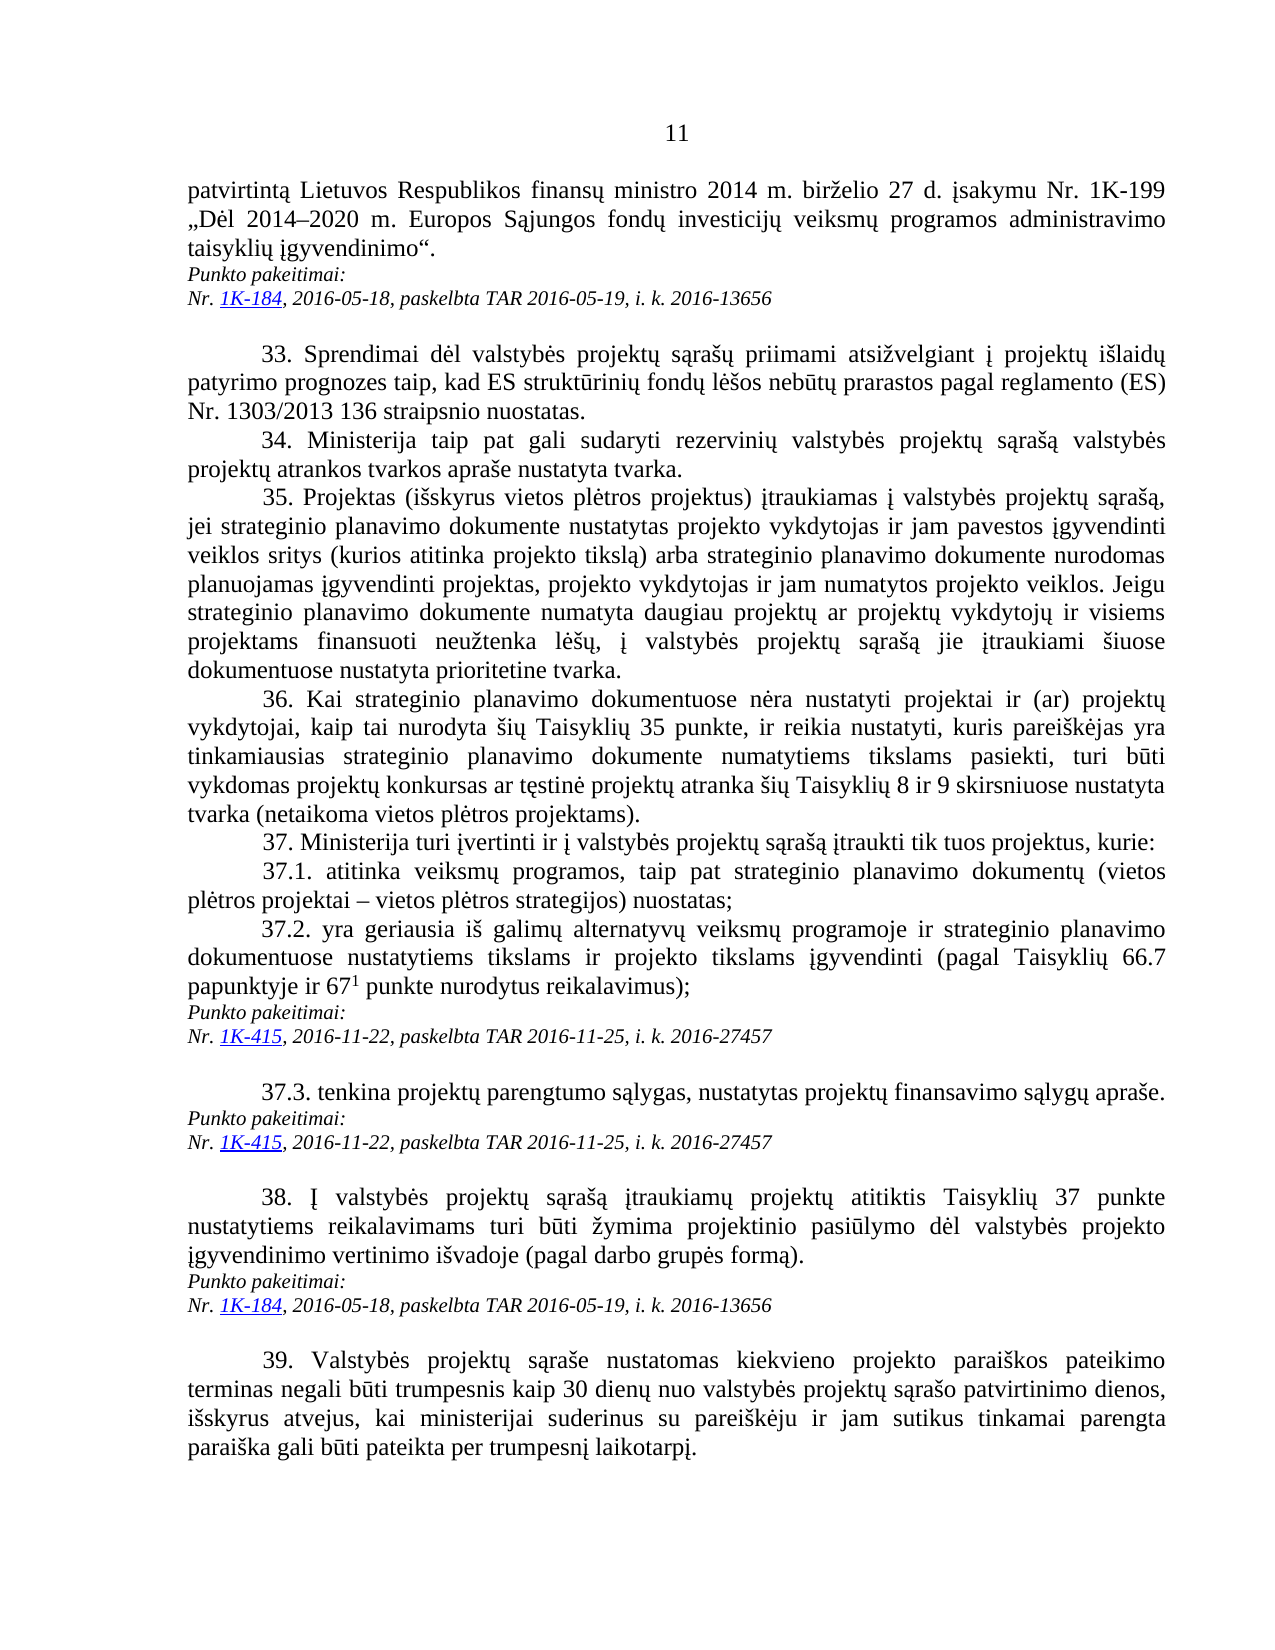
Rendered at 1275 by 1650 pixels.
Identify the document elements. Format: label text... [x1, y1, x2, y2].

text 34. Ministerija taip pat gali sudaryti rezervinių valstybės projektų sąrašą valstybės projektų atrankos tvarkos apraše nustatyta tvarka. [187, 425, 1167, 482]
text 38. Į valstybės projektų sąrašą įtraukiamų projektų atitiktis Taisyklių 37 punkte nustatytiems reikalavimams turi būti žymima projektinio pasiūlymo dėl valstybės projekto įgyvendinimo vertinimo išvadoje (pagal darbo grupės formą). [187, 1182, 1167, 1269]
text 37. Ministerija turi įvertinti ir į valstybės projektų sąrašą įtraukti tik tuos projektus, kurie: [187, 827, 1167, 856]
text Punkto pakeitimai: [187, 1106, 1167, 1130]
text Punkto pakeitimai: [187, 1269, 1167, 1293]
text 36. Kai strateginio planavimo dokumentuose nėra nustatyti projektai ir (ar) projektų vykdytojai, kaip tai nurodyta šių Taisyklių 35 punkte, ir reikia nustatyti, kuris pareiškėjas yra tinkamiausias strateginio planavimo dokumente numatytiems tikslams pasiekti, turi būti vykdomas projektų konkursas ar tęstinė projektų atranka šių Taisyklių 8 ir 9 skirsniuose nustatyta tvarka (netaikoma vietos plėtros projektams). [187, 684, 1167, 827]
text Nr. 1K-184, 2016-05-18, paskelbta TAR 2016-05-19, i. k. 2016-13656 [187, 1293, 1167, 1317]
text 35. Projektas (išskyrus vietos plėtros projektus) įtraukiamas į valstybės projektų sąrašą, jei strateginio planavimo dokumente nustatytas projekto vykdytojas ir jam pavestos įgyvendinti veiklos sritys (kurios atitinka projekto tikslą) arba strateginio planavimo dokumente nurodomas planuojamas įgyvendinti projektas, projekto vykdytojas ir jam numatytos projekto veiklos. Jeigu strateginio planavimo dokumente numatyta daugiau projektų ar projektų vykdytojų ir visiems projektams finansuoti neužtenka lėšų, į valstybės projektų sąrašą jie įtraukiami šiuose dokumentuose nustatyta prioritetine tvarka. [187, 482, 1167, 684]
text Punkto pakeitimai: [187, 262, 1167, 286]
text Nr. 1K-415, 2016-11-22, paskelbta TAR 2016-11-25, i. k. 2016-27457 [187, 1130, 1167, 1154]
text Punkto pakeitimai: [187, 1000, 1167, 1024]
text 37.2. yra geriausia iš galimų alternatyvų veiksmų programoje ir strateginio planavimo dokumentuose nustatytiems tikslams ir projekto tikslams įgyvendinti (pagal Taisyklių 66.7 papunktyje ir 671 punkte nurodytus reikalavimus); [187, 914, 1167, 1000]
text 37.3. tenkina projektų parengtumo sąlygas, nustatytas projektų finansavimo sąlygų apraše. [187, 1077, 1167, 1106]
text 39. Valstybės projektų sąraše nustatomas kiekvieno projekto paraiškos pateikimo terminas negali būti trumpesnis kaip 30 dienų nuo valstybės projektų sąrašo patvirtinimo dienos, išskyrus atvejus, kai ministerijai suderinus su pareiškėju ir jam sutikus tinkamai parengta paraiška gali būti pateikta per trumpesnį laikotarpį. [187, 1346, 1167, 1461]
text 37.1. atitinka veiksmų programos, taip pat strateginio planavimo dokumentų (vietos plėtros projektai – vietos plėtros strategijos) nuostatas; [187, 856, 1167, 914]
text Nr. 1K-415, 2016-11-22, paskelbta TAR 2016-11-25, i. k. 2016-27457 [187, 1024, 1167, 1048]
text Nr. 1K-184, 2016-05-18, paskelbta TAR 2016-05-19, i. k. 2016-13656 [187, 286, 1167, 310]
text 33. Sprendimai dėl valstybės projektų sąrašų priimami atsižvelgiant į projektų išlaidų patyrimo prognozes taip, kad ES struktūrinių fondų lėšos nebūtų prarastos pagal reglamento (ES) Nr. 1303/2013 136 straipsnio nuostatas. [187, 339, 1167, 425]
text patvirtintą Lietuvos Respublikos finansų ministro 2014 m. birželio 27 d. įsakymu Nr. 1K-199 „Dėl 2014–2020 m. Europos Sąjungos fondų investicijų veiksmų programos administravimo taisyklių įgyvendinimo“. [187, 176, 1167, 262]
